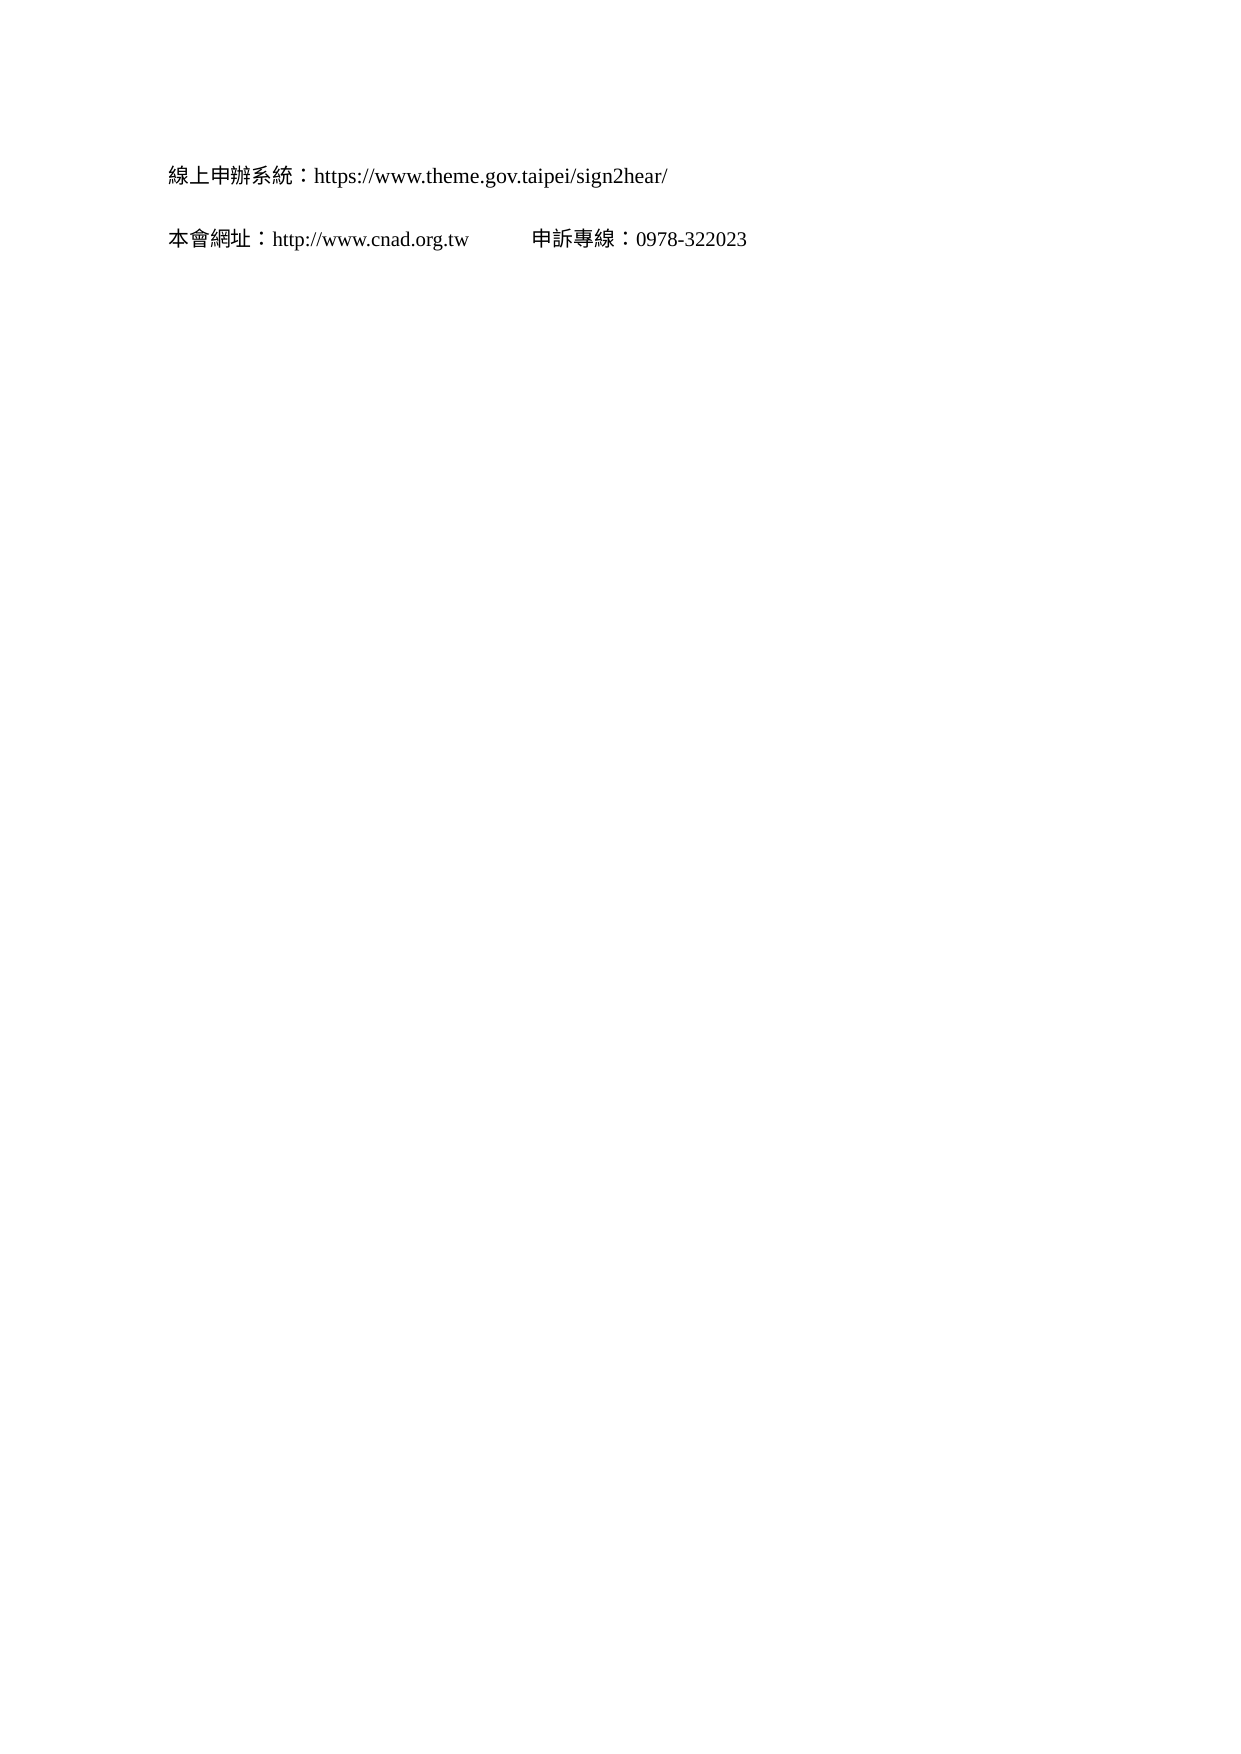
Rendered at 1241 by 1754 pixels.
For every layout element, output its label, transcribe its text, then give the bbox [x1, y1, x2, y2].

text 線上申辦系統：https://www.theme.gov.taipei/sign2hear/ [118, 133, 1122, 195]
text 本會網址：http://www.cnad.org.tw 申訴專線：0978-322023 [118, 195, 1122, 258]
